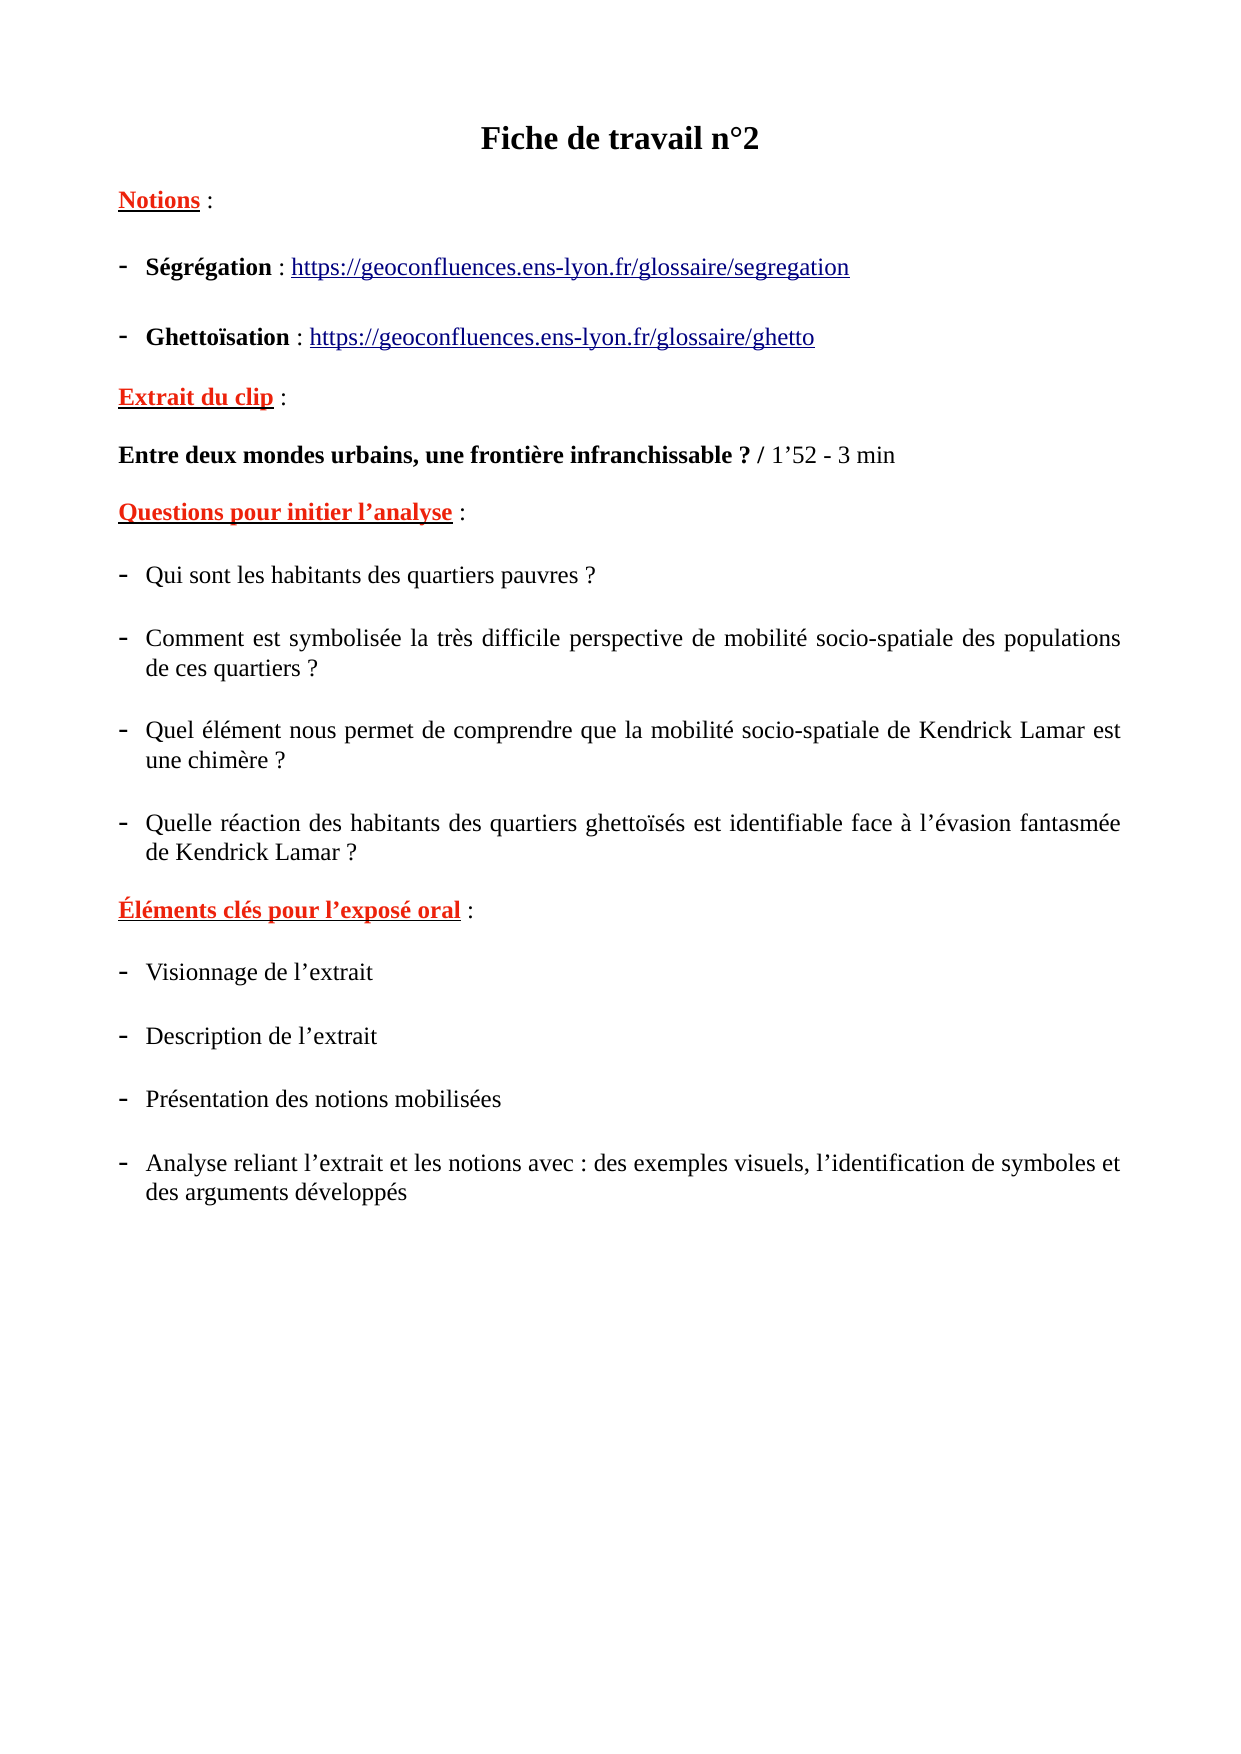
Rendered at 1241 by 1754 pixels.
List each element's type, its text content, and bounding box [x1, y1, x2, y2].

text Éléments clés pour l’exposé oral : [118, 895, 1122, 924]
list Comment est symbolisée la très difficile perspective de mobilité socio-spatiale des populations de ces quartiers ? [118, 618, 1122, 682]
list Ghettoïsation : https://geoconfluences.ens-lyon.fr/glossaire/ghetto [118, 313, 1122, 354]
list Qui sont les habitants des quartiers pauvres ? [118, 555, 1122, 590]
text Entre deux mondes urbains, une frontière infranchissable ? / 1’52 - 3 min [118, 440, 1122, 469]
text Extrait du clip : [118, 382, 1122, 411]
text Notions : [118, 185, 1122, 214]
list Analyse reliant l’extrait et les notions avec : des exemples visuels, l’identification de symboles et des arguments développés [118, 1143, 1122, 1206]
list Quel élément nous permet de comprendre que la mobilité socio-spatiale de Kendrick Lamar est une chimère ? [118, 711, 1122, 774]
list Ségrégation : https://geoconfluences.ens-lyon.fr/glossaire/segregation [118, 243, 1122, 284]
list Description de l’extrait [118, 1016, 1122, 1051]
list Visionnage de l’extrait [118, 952, 1122, 987]
text Fiche de travail n°2 [118, 118, 1122, 156]
list Présentation des notions mobilisées [118, 1079, 1122, 1114]
list Quelle réaction des habitants des quartiers ghettoïsés est identifiable face à l’évasion fantasmée de Kendrick Lamar ? [118, 803, 1122, 866]
text Questions pour initier l’analyse : [118, 497, 1122, 526]
